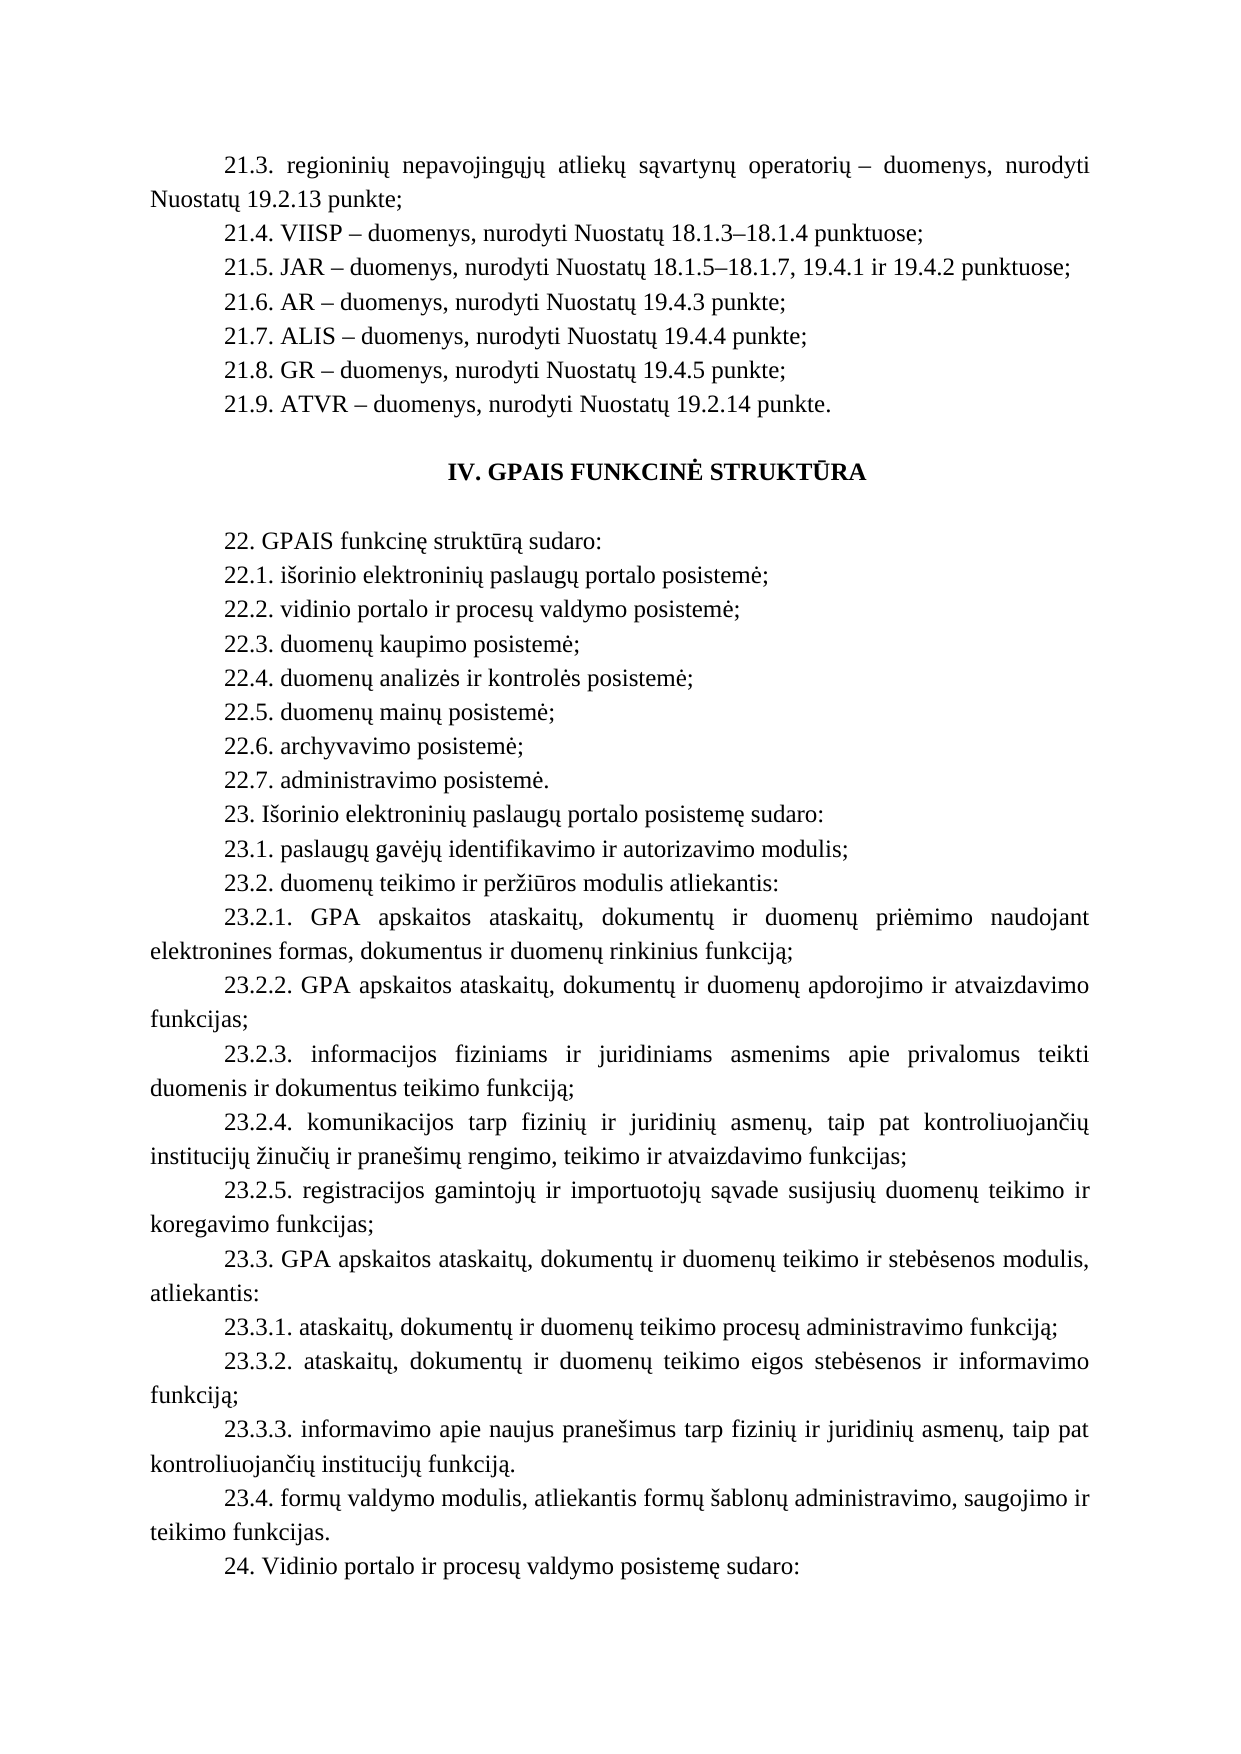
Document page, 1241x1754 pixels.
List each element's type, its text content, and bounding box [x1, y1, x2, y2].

text 21.5. JAR – duomenys, nurodyti Nuostatų 18.1.5–18.1.7, 19.4.1 ir 19.4.2 punktuose; [150, 252, 1090, 281]
text 21.8. GR – duomenys, nurodyti Nuostatų 19.4.5 punkte; [150, 355, 1090, 384]
text 21.6. AR – duomenys, nurodyti Nuostatų 19.4.3 punkte; [150, 287, 1090, 315]
text 23.4. formų valdymo modulis, atliekantis formų šablonų administravimo, saugojimo ir teikimo funkcijas. [150, 1483, 1090, 1546]
text 23.3. GPA apskaitos ataskaitų, dokumentų ir duomenų teikimo ir stebėsenos modulis, atliekantis: [150, 1244, 1090, 1307]
text 23.2.3. informacijos fiziniams ir juridiniams asmenims apie privalomus teikti duomenis ir dokumentus teikimo funkciją; [150, 1039, 1090, 1102]
text 23.3.3. informavimo apie naujus pranešimus tarp fizinių ir juridinių asmenų, taip pat kontroliuojančių institucijų funkciją. [150, 1414, 1090, 1477]
text 23.3.2. ataskaitų, dokumentų ir duomenų teikimo eigos stebėsenos ir informavimo funkciją; [150, 1346, 1090, 1409]
text 22.4. duomenų analizės ir kontrolės posistemė; [150, 663, 1090, 692]
text 24. Vidinio portalo ir procesų valdymo posistemę sudaro: [150, 1551, 1090, 1580]
text 23.2.5. registracijos gamintojų ir importuotojų sąvade susijusių duomenų teikimo ir koregavimo funkcijas; [150, 1175, 1090, 1238]
text 22.2. vidinio portalo ir procesų valdymo posistemė; [150, 594, 1090, 623]
text 23.3.1. ataskaitų, dokumentų ir duomenų teikimo procesų administravimo funkciją; [150, 1312, 1090, 1341]
text 21.4. VIISP – duomenys, nurodyti Nuostatų 18.1.3–18.1.4 punktuose; [150, 218, 1090, 247]
text 22.7. administravimo posistemė. [150, 765, 1090, 794]
text 23.2. duomenų teikimo ir peržiūros modulis atliekantis: [150, 868, 1090, 897]
text 21.3. regioninių nepavojingųjų atliekų sąvartynų operatorių – duomenys, nurodyti Nuostatų 19.2.13 punkte; [150, 150, 1090, 213]
text 22. GPAIS funkcinę struktūrą sudaro: [150, 526, 1090, 555]
text 22.6. archyvavimo posistemė; [150, 731, 1090, 760]
text 22.3. duomenų kaupimo posistemė; [150, 629, 1090, 657]
text IV. GPAIS FUNKCINĖ STRUKTŪRA [150, 457, 1090, 486]
text 23.2.1. GPA apskaitos ataskaitų, dokumentų ir duomenų priėmimo naudojant elektronines formas, dokumentus ir duomenų rinkinius funkciją; [150, 902, 1090, 965]
text 21.7. ALIS – duomenys, nurodyti Nuostatų 19.4.4 punkte; [150, 321, 1090, 349]
text 23. Išorinio elektroninių paslaugų portalo posistemę sudaro: [150, 799, 1090, 828]
text 23.2.4. komunikacijos tarp fizinių ir juridinių asmenų, taip pat kontroliuojančių institucijų žinučių ir pranešimų rengimo, teikimo ir atvaizdavimo funkcijas; [150, 1107, 1090, 1170]
text 23.2.2. GPA apskaitos ataskaitų, dokumentų ir duomenų apdorojimo ir atvaizdavimo funkcijas; [150, 970, 1090, 1033]
text 22.1. išorinio elektroninių paslaugų portalo posistemė; [150, 560, 1090, 589]
text 22.5. duomenų mainų posistemė; [150, 697, 1090, 726]
text 23.1. paslaugų gavėjų identifikavimo ir autorizavimo modulis; [150, 834, 1090, 862]
text 21.9. ATVR – duomenys, nurodyti Nuostatų 19.2.14 punkte. [150, 389, 1090, 418]
